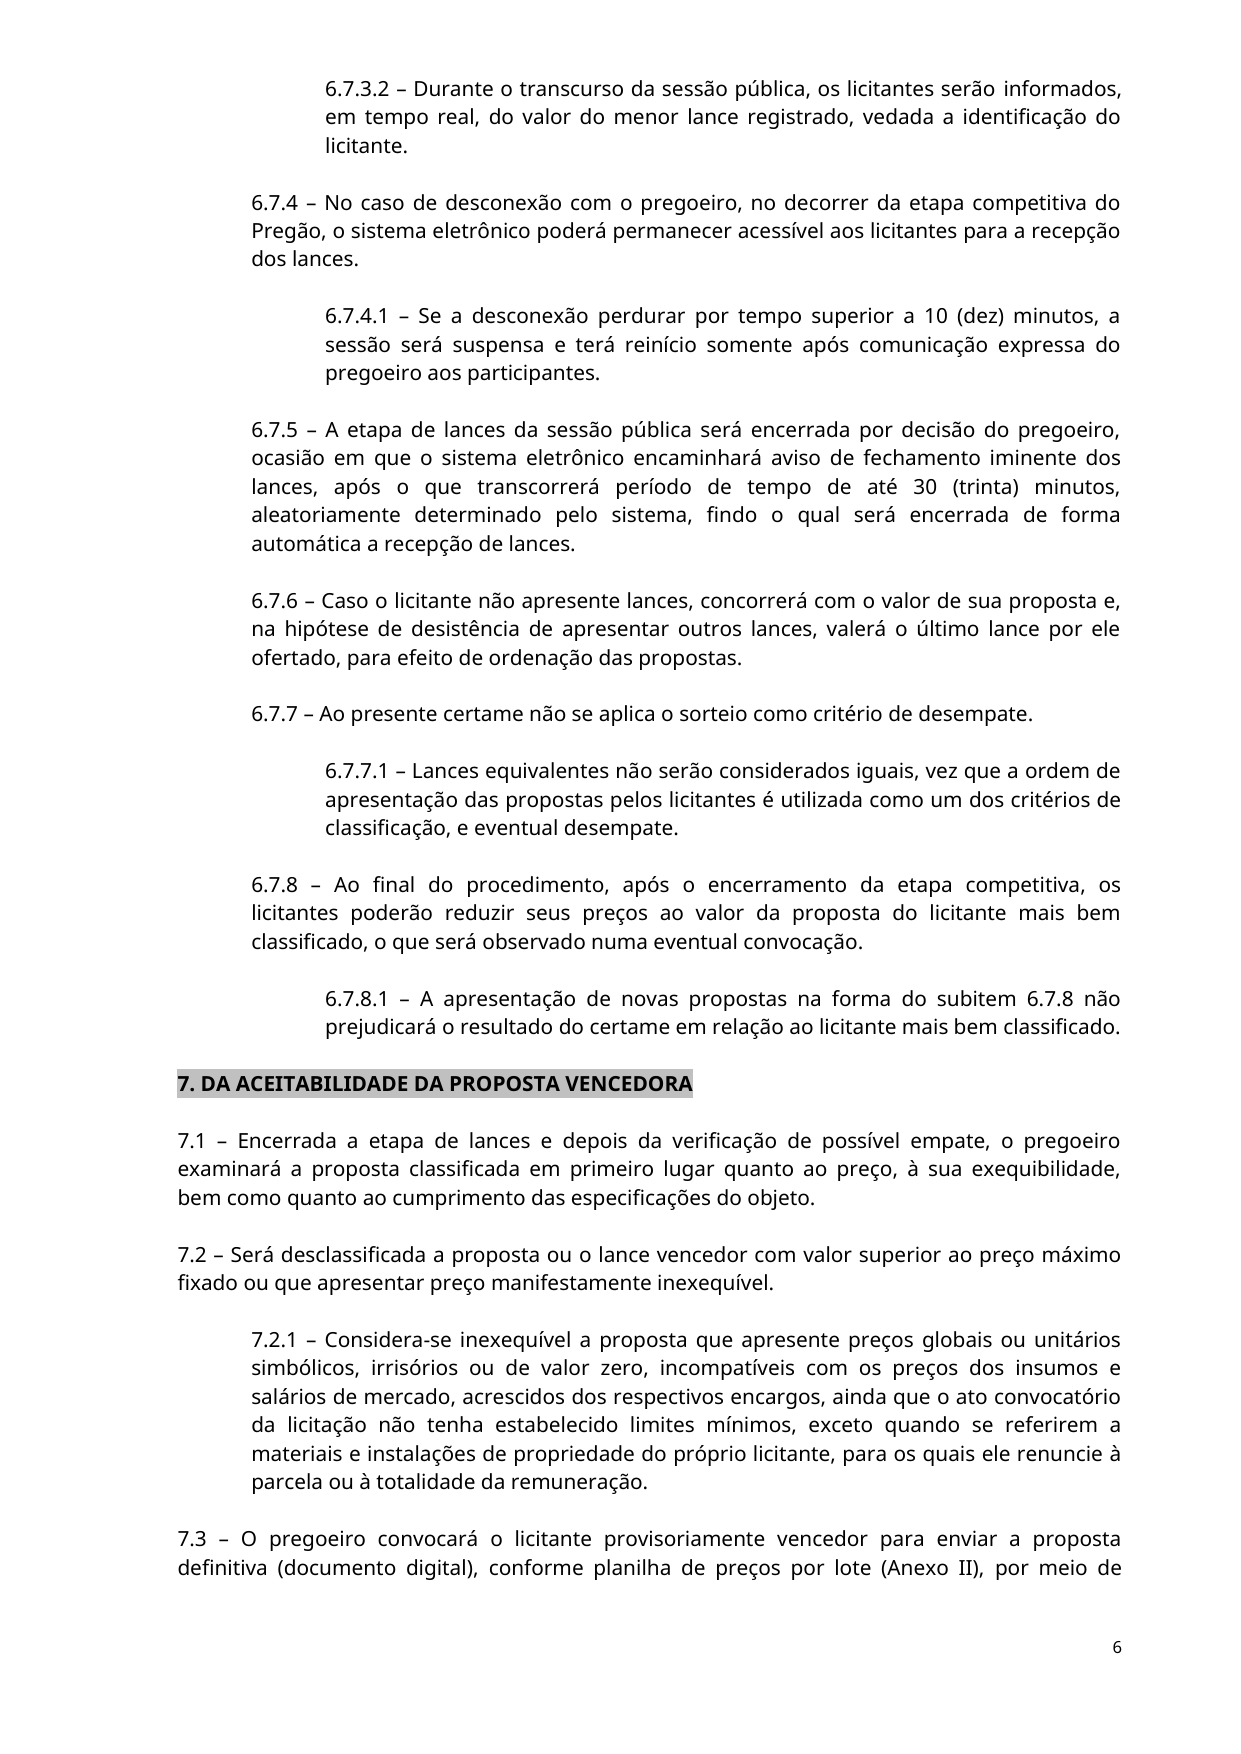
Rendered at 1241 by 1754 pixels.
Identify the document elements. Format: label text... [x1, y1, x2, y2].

text 6.7.6 – Caso o licitante não apresente lances, concorrerá com o valor de sua proposta e, na hipótese de desistência de apresentar outros lances, valerá o último lance por ele ofertado, para efeito de ordenação das propostas. [251, 586, 1122, 671]
text 6.7.8.1 – A apresentação de novas propostas na forma do subitem 6.7.8 não prejudicará o resultado do certame em relação ao licitante mais bem classificado. [325, 984, 1122, 1041]
text 6.7.4 – No caso de desconexão com o pregoeiro, no decorrer da etapa competitiva do Pregão, o sistema eletrônico poderá permanecer acessível aos licitantes para a recepção dos lances. [251, 188, 1122, 273]
text 6.7.7.1 – Lances equivalentes não serão considerados iguais, vez que a ordem de apresentação das propostas pelos licitantes é utilizada como um dos critérios de classificação, e eventual desempate. [325, 756, 1122, 842]
text 6.7.8 – Ao final do procedimento, após o encerramento da etapa competitiva, os licitantes poderão reduzir seus preços ao valor da proposta do licitante mais bem classificado, o que será observado numa eventual convocação. [251, 870, 1122, 955]
text 6.7.5 – A etapa de lances da sessão pública será encerrada por decisão do pregoeiro, ocasião em que o sistema eletrônico encaminhará aviso de fechamento iminente dos lances, após o que transcorrerá período de tempo de até 30 (trinta) minutos, aleatoriamente determinado pelo sistema, findo o qual será encerrada de forma automática a recepção de lances. [251, 415, 1122, 557]
text 7. DA ACEITABILIDADE DA PROPOSTA VENCEDORA [177, 1069, 1122, 1098]
text 6.7.3.2 – Durante o transcurso da sessão pública, os licitantes serão informados, em tempo real, do valor do menor lance registrado, vedada a identificação do licitante. [325, 74, 1122, 159]
text 6.7.7 – Ao presente certame não se aplica o sorteio como critério de desempate. [251, 699, 1122, 728]
text 6.7.4.1 – Se a desconexão perdurar por tempo superior a 10 (dez) minutos, a sessão será suspensa e terá reinício somente após comunicação expressa do pregoeiro aos participantes. [325, 301, 1122, 387]
list 7.2 – Será desclassificada a proposta ou o lance vencedor com valor superior ao preço máximo fixado ou que apresentar preço manifestamente inexequível. [177, 1240, 1122, 1297]
text 7.2.1 – Considera-se inexequível a proposta que apresente preços globais ou unitários simbólicos, irrisórios ou de valor zero, incompatíveis com os preços dos insumos e salários de mercado, acrescidos dos respectivos encargos, ainda que o ato convocatório da licitação não tenha estabelecido limites mínimos, exceto quando se referirem a materiais e instalações de propriedade do próprio licitante, para os quais ele renuncie à parcela ou à totalidade da remuneração. [251, 1325, 1122, 1496]
text 7.1 – Encerrada a etapa de lances e depois da verificação de possível empate, o pregoeiro examinará a proposta classificada em primeiro lugar quanto ao preço, à sua exequibilidade, bem como quanto ao cumprimento das especificações do objeto. [177, 1126, 1122, 1211]
text 7.3 – O pregoeiro convocará o licitante provisoriamente vencedor para enviar a proposta definitiva (documento digital), conforme planilha de preços por lote (Anexo II), por meio de [177, 1524, 1122, 1581]
